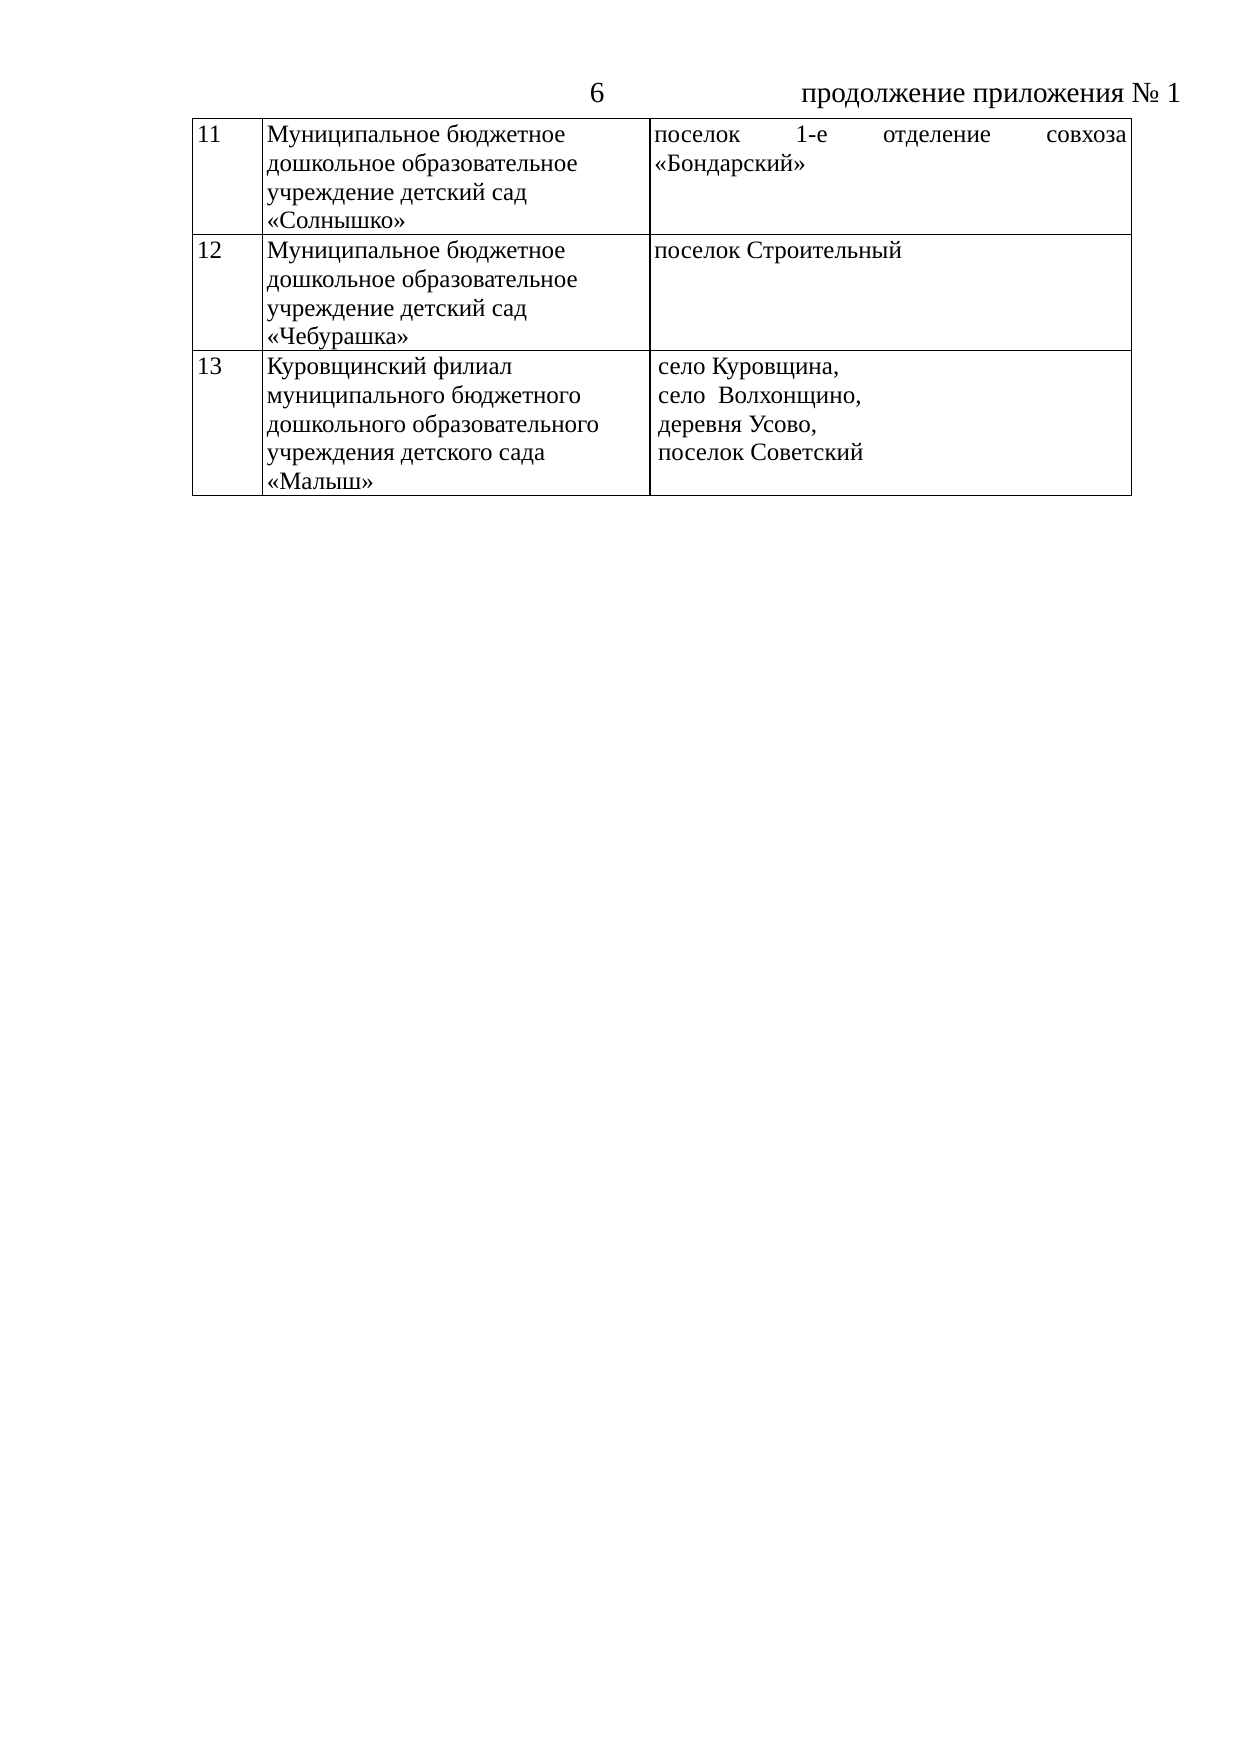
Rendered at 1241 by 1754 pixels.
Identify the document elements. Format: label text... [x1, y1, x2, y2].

table_cell 13 [193, 351, 262, 495]
table_cell Куровщинский филиал муниципального бюджетного дошкольного образовательного учреждения детского сада «Малыш» [263, 351, 649, 495]
table_cell 11 [193, 119, 262, 234]
table_cell поселок Строительный [651, 235, 1131, 350]
table_cell село Куровщина, село Волхонщино, деревня Усово, поселок Советский [651, 351, 1131, 495]
table_cell Муниципальное бюджетное дошкольное образовательное учреждение детский сад «Чебурашка» [263, 235, 649, 350]
table_cell Муниципальное бюджетное дошкольное образовательное учреждение детский сад «Солнышко» [263, 119, 649, 234]
table_cell 12 [193, 235, 262, 350]
table_cell поселок 1-е отделение совхоза «Бондарский» [651, 119, 1131, 234]
